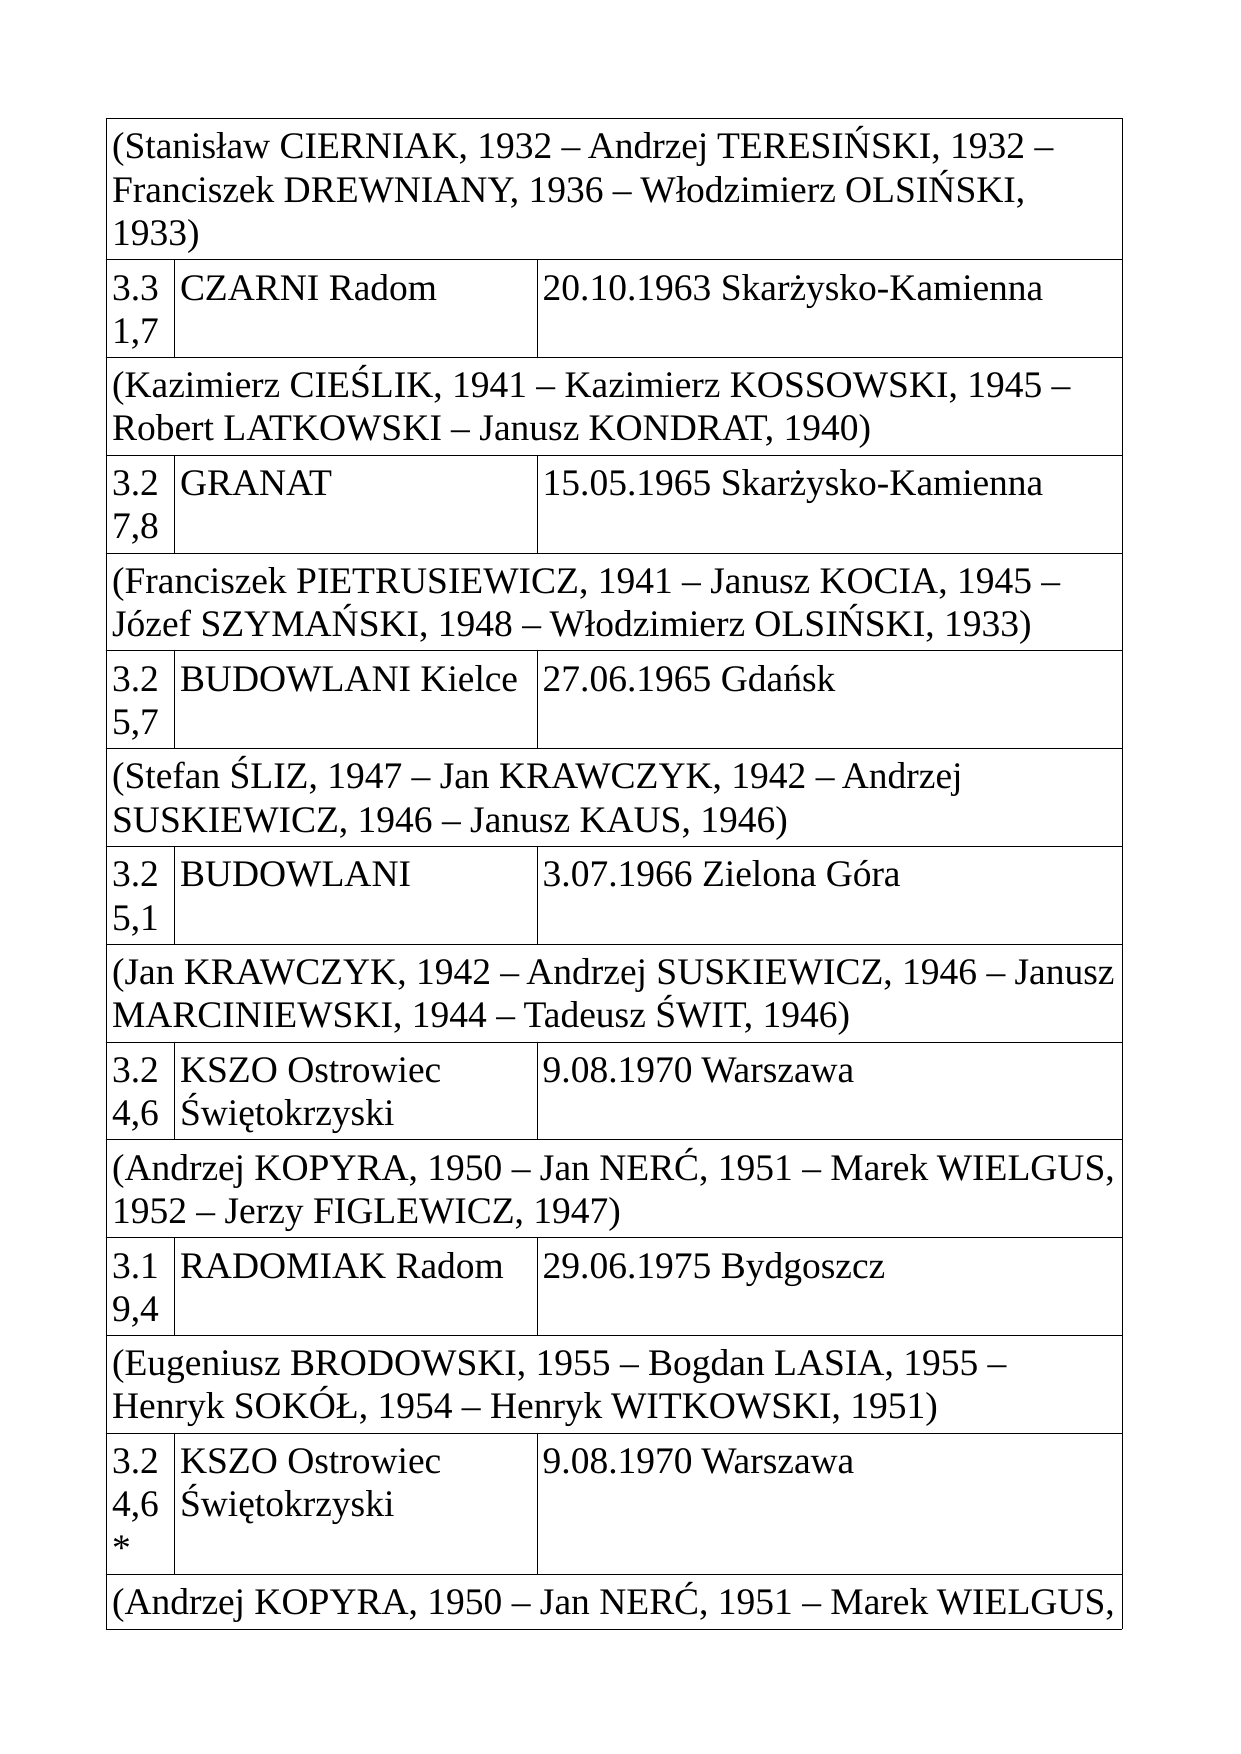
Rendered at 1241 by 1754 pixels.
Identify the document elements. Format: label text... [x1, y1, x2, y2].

table_cell (Andrzej KOPYRA, 1950 – Jan NERĆ, 1951 – Marek WIELGUS, 1952 – Jerzy FIGLEWICZ, 1947) [107, 1140, 1122, 1237]
table_cell 3.19,4 [107, 1238, 174, 1335]
table_cell (Eugeniusz BRODOWSKI, 1955 – Bogdan LASIA, 1955 – Henryk SOKÓŁ, 1954 – Henryk WITKOWSKI, 1951) [107, 1336, 1122, 1433]
table_cell BUDOWLANI Kielce [175, 651, 537, 748]
table_cell BUDOWLANI [175, 847, 537, 944]
table_cell 3.25,1 [107, 847, 174, 944]
table_cell 3.31,7 [107, 260, 174, 357]
table_cell 15.05.1965 Skarżysko-Kamienna [538, 456, 1122, 552]
table_cell CZARNI Radom [175, 260, 537, 357]
table_cell 3.25,7 [107, 651, 174, 748]
table_cell 3.24,6* [107, 1434, 174, 1574]
table_cell KSZO Ostrowiec Świętokrzyski [175, 1434, 537, 1574]
table_cell 3.07.1966 Zielona Góra [538, 847, 1122, 944]
table_cell KSZO Ostrowiec Świętokrzyski [175, 1043, 537, 1139]
table_cell 3.24,6 [107, 1043, 174, 1139]
table_cell (Andrzej KOPYRA, 1950 – Jan NERĆ, 1951 – Marek WIELGUS, [107, 1575, 1122, 1628]
table_cell (Franciszek PIETRUSIEWICZ, 1941 – Janusz KOCIA, 1945 – Józef SZYMAŃSKI, 1948 – Włodzimierz OLSIŃSKI, 1933) [107, 554, 1122, 650]
table_cell 9.08.1970 Warszawa [538, 1043, 1122, 1139]
table_cell 27.06.1965 Gdańsk [538, 651, 1122, 748]
table_cell 3.27,8 [107, 456, 174, 552]
table_cell (Jan KRAWCZYK, 1942 – Andrzej SUSKIEWICZ, 1946 – Janusz MARCINIEWSKI, 1944 – Tadeusz ŚWIT, 1946) [107, 945, 1122, 1042]
table_cell RADOMIAK Radom [175, 1238, 537, 1335]
table_cell (Kazimierz CIEŚLIK, 1941 – Kazimierz KOSSOWSKI, 1945 – Robert LATKOWSKI – Janusz KONDRAT, 1940) [107, 358, 1122, 455]
table_cell 9.08.1970 Warszawa [538, 1434, 1122, 1574]
table_cell 29.06.1975 Bydgoszcz [538, 1238, 1122, 1335]
table_cell 20.10.1963 Skarżysko-Kamienna [538, 260, 1122, 357]
table_cell (Stefan ŚLIZ, 1947 – Jan KRAWCZYK, 1942 – Andrzej SUSKIEWICZ, 1946 – Janusz KAUS, 1946) [107, 749, 1122, 846]
table_cell (Stanisław CIERNIAK, 1932 – Andrzej TERESIŃSKI, 1932 – Franciszek DREWNIANY, 1936 – Włodzimierz OLSIŃSKI, 1933) [107, 119, 1122, 259]
table_cell GRANAT [175, 456, 537, 552]
